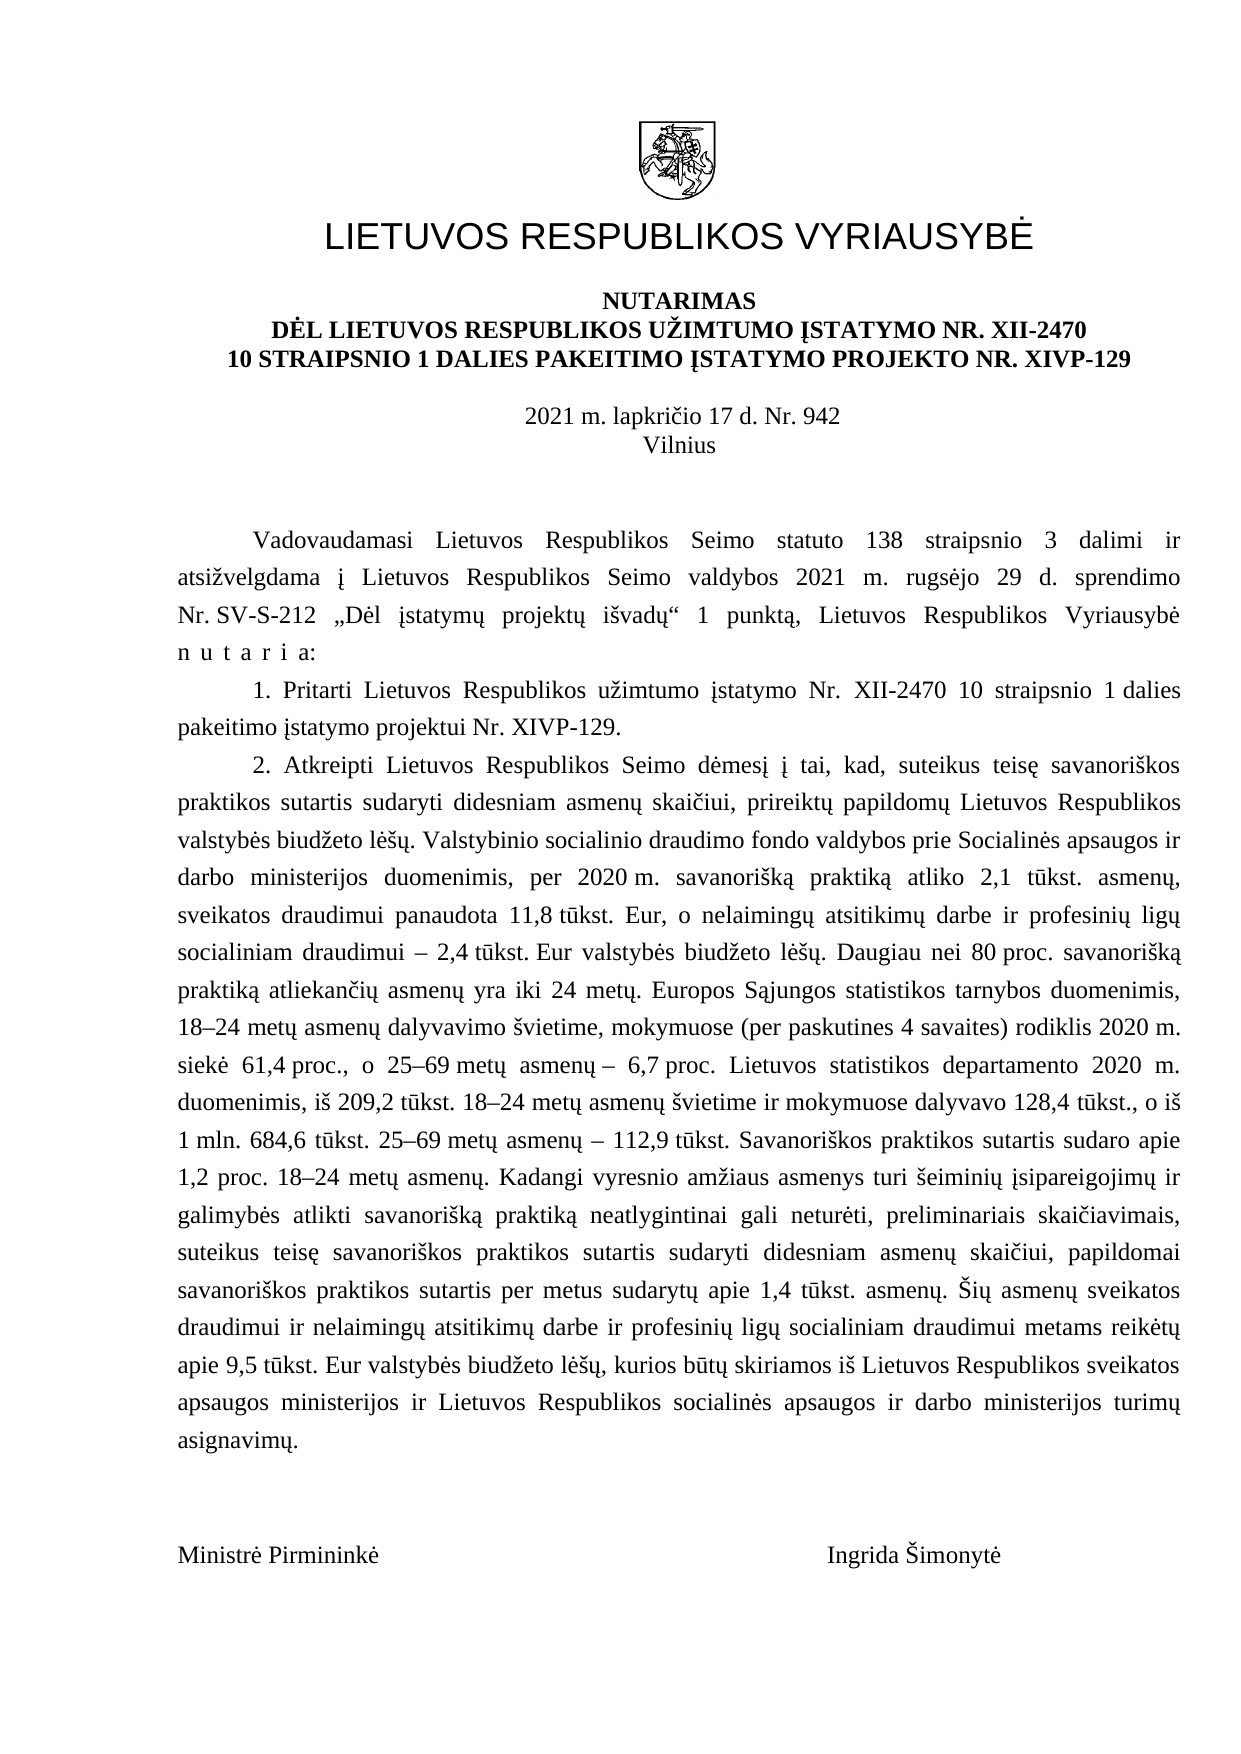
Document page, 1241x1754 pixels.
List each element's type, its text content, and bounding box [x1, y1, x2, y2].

text 1. Pritarti Lietuvos Respublikos užimtumo įstatymo Nr. XII-2470 10 straipsnio 1 dalies pakeitimo įstatymo projektui Nr. XIVP-129. [177, 666, 1181, 741]
text 2. Atkreipti Lietuvos Respublikos Seimo dėmesį į tai, kad, suteikus teisę savanoriškos praktikos sutartis sudaryti didesniam asmenų skaičiui, prireiktų papildomų Lietuvos Respublikos valstybės biudžeto lėšų. Valstybinio socialinio draudimo fondo valdybos prie Socialinės apsaugos ir darbo ministerijos duomenimis, per 2020 m. savanorišką praktiką atliko 2,1 tūkst. asmenų, sveikatos draudimui panaudota 11,8 tūkst. Eur, o nelaimingų atsitikimų darbe ir profesinių ligų socialiniam draudimui – 2,4 tūkst. Eur valstybės biudžeto lėšų. Daugiau nei 80 proc. savanorišką praktiką atliekančių asmenų yra iki 24 metų. Europos Sąjungos statistikos tarnybos duomenimis, 18–24 metų asmenų dalyvavimo švietime, mokymuose (per paskutines 4 savaites) rodiklis 2020 m. siekė 61,4 proc., o 25–69 metų asmenų – 6,7 proc. Lietuvos statistikos departamento 2020 m. duomenimis, iš 209,2 tūkst. 18–24 metų asmenų švietime ir mokymuose dalyvavo 128,4 tūkst., o iš 1 mln. 684,6 tūkst. 25–69 metų asmenų – 112,9 tūkst. Savanoriškos praktikos sutartis sudaro apie 1,2 proc. 18–24 metų asmenų. Kadangi vyresnio amžiaus asmenys turi šeiminių įsipareigojimų ir galimybės atlikti savanorišką praktiką neatlygintinai gali neturėti, preliminariais skaičiavimais, suteikus teisę savanoriškos praktikos sutartis sudaryti didesniam asmenų skaičiui, papildomai savanoriškos praktikos sutartis per metus sudarytų apie 1,4 tūkst. asmenų. Šių asmenų sveikatos draudimui ir nelaimingų atsitikimų darbe ir profesinių ligų socialiniam draudimui metams reikėtų apie 9,5 tūkst. Eur valstybės biudžeto lėšų, kurios būtų skiriamos iš Lietuvos Respublikos sveikatos apsaugos ministerijos ir Lietuvos Respublikos socialinės apsaugos ir darbo ministerijos turimų asignavimų. [177, 741, 1181, 1454]
text nutarimas [177, 286, 1181, 315]
text DĖL LIETUVOS RESPUBLIKOS UŽIMTUMO ĮSTATYMO NR. XII-2470 10 STRAIPSNIO 1 DALIES PAKEITIMO ĮSTATYMO PROJEKTO NR. XIVP-129 [177, 315, 1181, 372]
text Lietuvos Respublikos Vyriausybė [177, 214, 1181, 257]
text Ministrė Pirmininkė Ingrida Šimonytė [177, 1540, 1181, 1569]
text Vadovaudamasi Lietuvos Respublikos Seimo statuto 138 straipsnio 3 dalimi ir atsižvelgdama į Lietuvos Respublikos Seimo valdybos 2021 m. rugsėjo 29 d. sprendimo Nr. SV‑S‑212 „Dėl įstatymų projektų išvadų“ 1 punktą, Lietuvos Respublikos Vyriausybė nutaria: [177, 516, 1181, 666]
text Vilnius [177, 430, 1181, 459]
text 2021 m. lapkričio 17 d. Nr. 942 [177, 401, 1181, 430]
